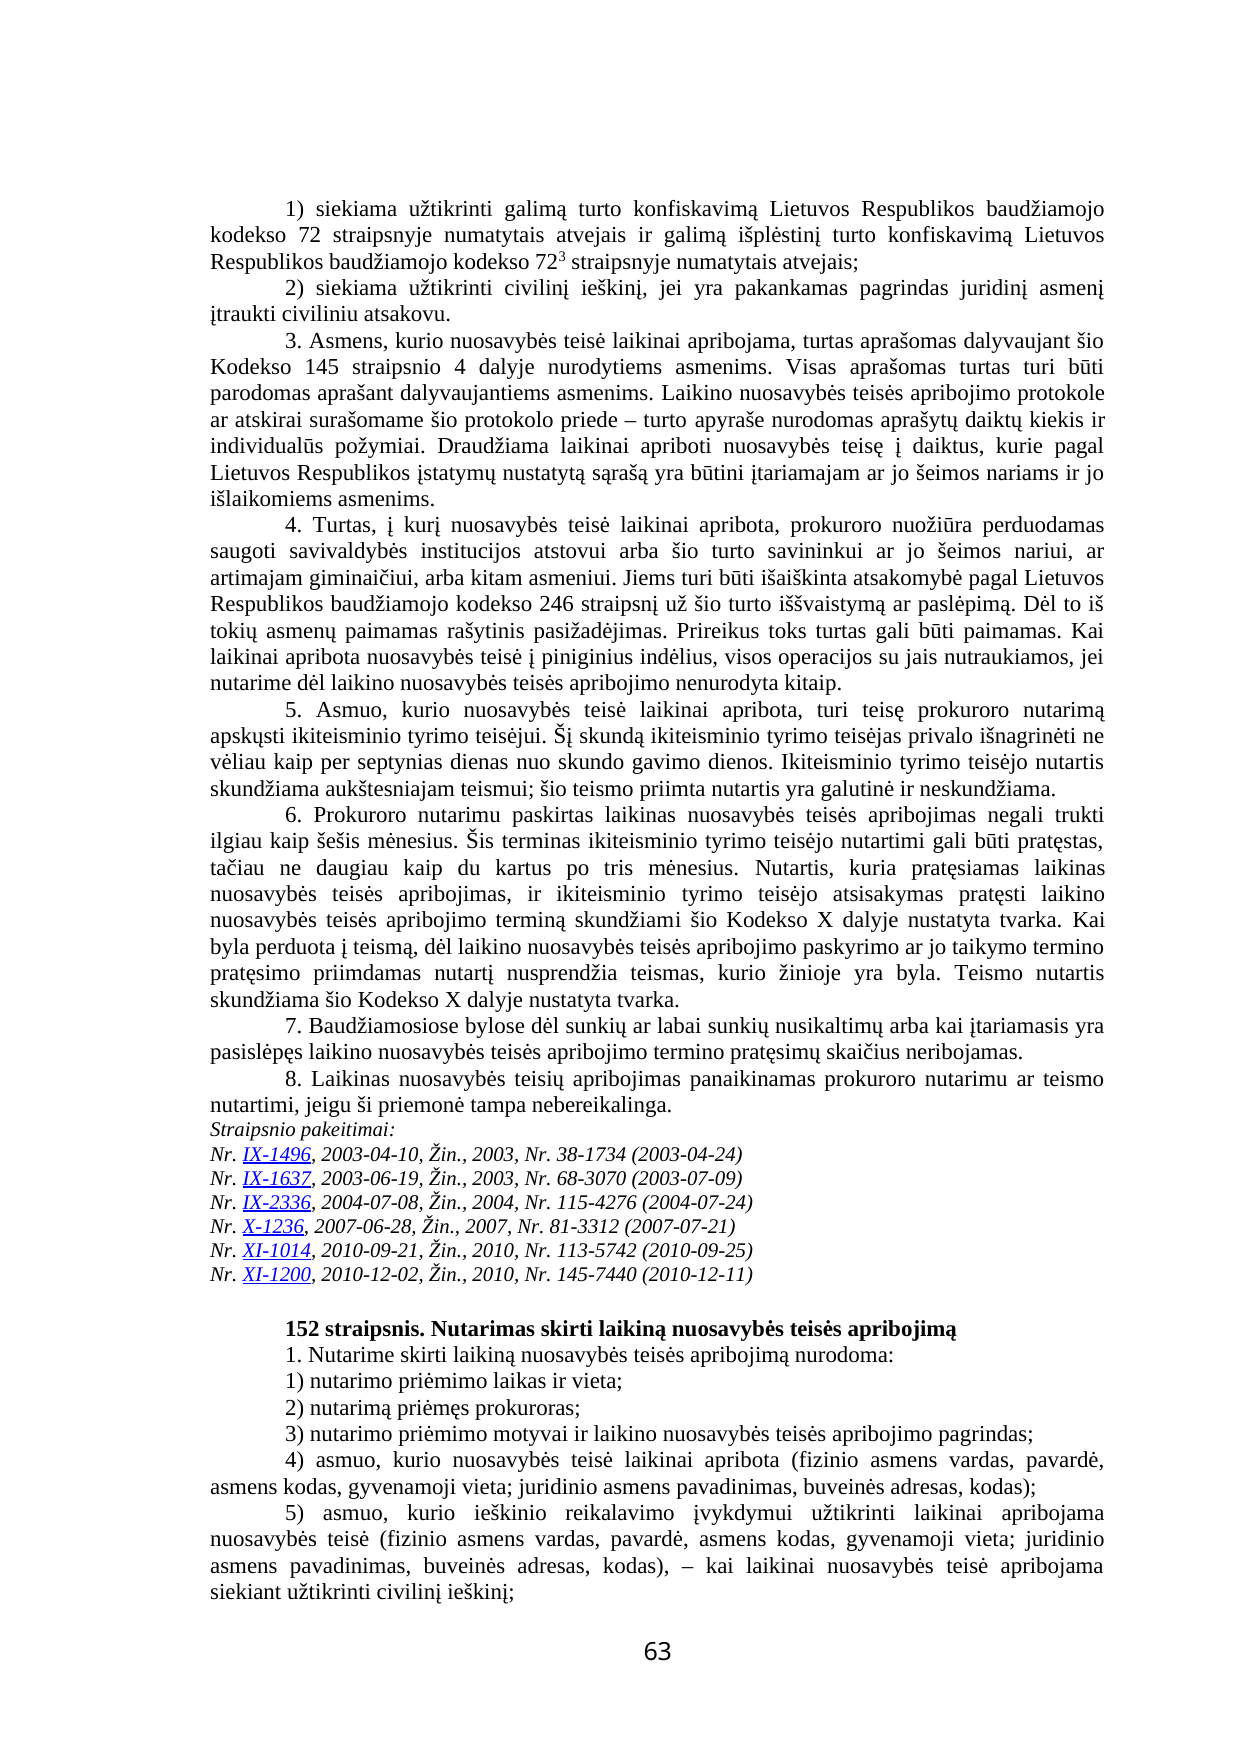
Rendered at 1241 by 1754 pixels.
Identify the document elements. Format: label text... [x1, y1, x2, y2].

text Nr. IX-1496, 2003-04-10, Žin., 2003, Nr. 38-1734 (2003-04-24) [210, 1141, 1106, 1166]
text 8. Laikinas nuosavybės teisių apribojimas panaikinamas prokuroro nutarimu ar teismo nutartimi, jeigu ši priemonė tampa nebereikalinga. [210, 1065, 1106, 1117]
text Straipsnio pakeitimai: [210, 1117, 1106, 1141]
text 1. Nutarime skirti laikiną nuosavybės teisės apribojimą nurodoma: [210, 1341, 1106, 1367]
text 3) nutarimo priėmimo motyvai ir laikino nuosavybės teisės apribojimo pagrindas; [210, 1420, 1106, 1446]
text Nr. XI-1014, 2010-09-21, Žin., 2010, Nr. 113-5742 (2010-09-25) [210, 1238, 1106, 1262]
text Nr. IX-1637, 2003-06-19, Žin., 2003, Nr. 68-3070 (2003-07-09) [210, 1166, 1106, 1189]
text 4. Turtas, į kurį nuosavybės teisė laikinai apribota, prokuroro nuožiūra perduodamas saugoti savivaldybės institucijos atstovui arba šio turto savininkui ar jo šeimos nariui, ar artimajam giminaičiui, arba kitam asmeniui. Jiems turi būti išaiškinta atsakomybė pagal Lietuvos Respublikos baudžiamojo kodekso 246 straipsnį už šio turto iššvaistymą ar paslėpimą. Dėl to iš tokių asmenų paimamas rašytinis pasižadėjimas. Prireikus toks turtas gali būti paimamas. Kai laikinai apribota nuosavybės teisė į piniginius indėlius, visos operacijos su jais nutraukiamos, jei nutarime dėl laikino nuosavybės teisės apribojimo nenurodyta kitaip. [210, 511, 1106, 696]
text 3. Asmens, kurio nuosavybės teisė laikinai apribojama, turtas aprašomas dalyvaujant šio Kodekso 145 straipsnio 4 dalyje nurodytiems asmenims. Visas aprašomas turtas turi būti parodomas aprašant dalyvaujantiems asmenims. Laikino nuosavybės teisės apribojimo protokole ar atskirai surašomame šio protokolo priede – turto apyraše nurodomas aprašytų daiktų kiekis ir individualūs požymiai. Draudžiama laikinai apriboti nuosavybės teisę į daiktus, kurie pagal Lietuvos Respublikos įstatymų nustatytą sąrašą yra būtini įtariamajam ar jo šeimos nariams ir jo išlaikomiems asmenims. [210, 327, 1106, 511]
text 152 straipsnis. Nutarimas skirti laikiną nuosavybės teisės apribojimą [210, 1314, 1106, 1341]
text 5) asmuo, kurio ieškinio reikalavimo įvykdymui užtikrinti laikinai apribojama nuosavybės teisė (fizinio asmens vardas, pavardė, asmens kodas, gyvenamoji vieta; juridinio asmens pavadinimas, buveinės adresas, kodas), – kai laikinai nuosavybės teisė apribojama siekiant užtikrinti civilinį ieškinį; [210, 1499, 1106, 1604]
text 1) nutarimo priėmimo laikas ir vieta; [210, 1367, 1106, 1394]
text Nr. X-1236, 2007-06-28, Žin., 2007, Nr. 81-3312 (2007-07-21) [210, 1214, 1106, 1238]
text 7. Baudžiamosiose bylose dėl sunkių ar labai sunkių nusikaltimų arba kai įtariamasis yra pasislėpęs laikino nuosavybės teisės apribojimo termino pratęsimų skaičius neribojamas. [210, 1012, 1106, 1065]
text 2) siekiama užtikrinti civilinį ieškinį, jei yra pakankamas pagrindas juridinį asmenį įtraukti civiliniu atsakovu. [210, 274, 1106, 327]
text 5. Asmuo, kurio nuosavybės teisė laikinai apribota, turi teisę prokuroro nutarimą apskųsti ikiteisminio tyrimo teisėjui. Šį skundą ikiteisminio tyrimo teisėjas privalo išnagrinėti ne vėliau kaip per septynias dienas nuo skundo gavimo dienos. Ikiteisminio tyrimo teisėjo nutartis skundžiama aukštesniajam teismui; šio teismo priimta nutartis yra galutinė ir neskundžiama. [210, 696, 1106, 801]
text 2) nutarimą priėmęs prokuroras; [210, 1394, 1106, 1420]
text Nr. IX-2336, 2004-07-08, Žin., 2004, Nr. 115-4276 (2004-07-24) [210, 1189, 1106, 1214]
text Nr. XI-1200, 2010-12-02, Žin., 2010, Nr. 145-7440 (2010-12-11) [210, 1262, 1106, 1286]
text 6. Prokuroro nutarimu paskirtas laikinas nuosavybės teisės apribojimas negali trukti ilgiau kaip šešis mėnesius. Šis terminas ikiteisminio tyrimo teisėjo nutartimi gali būti pratęstas, tačiau ne daugiau kaip du kartus po tris mėnesius. Nutartis, kuria pratęsiamas laikinas nuosavybės teisės apribojimas, ir ikiteisminio tyrimo teisėjo atsisakymas pratęsti laikino nuosavybės teisės apribojimo terminą skundžiami šio Kodekso X dalyje nustatyta tvarka. Kai byla perduota į teismą, dėl laikino nuosavybės teisės apribojimo paskyrimo ar jo taikymo termino pratęsimo priimdamas nutartį nusprendžia teismas, kurio žinioje yra byla. Teismo nutartis skundžiama šio Kodekso X dalyje nustatyta tvarka. [210, 801, 1106, 1012]
text 4) asmuo, kurio nuosavybės teisė laikinai apribota (fizinio asmens vardas, pavardė, asmens kodas, gyvenamoji vieta; juridinio asmens pavadinimas, buveinės adresas, kodas); [210, 1446, 1106, 1499]
text 1) siekiama užtikrinti galimą turto konfiskavimą Lietuvos Respublikos baudžiamojo kodekso 72 straipsnyje numatytais atvejais ir galimą išplėstinį turto konfiskavimą Lietuvos Respublikos baudžiamojo kodekso 723 straipsnyje numatytais atvejais; [210, 195, 1106, 274]
